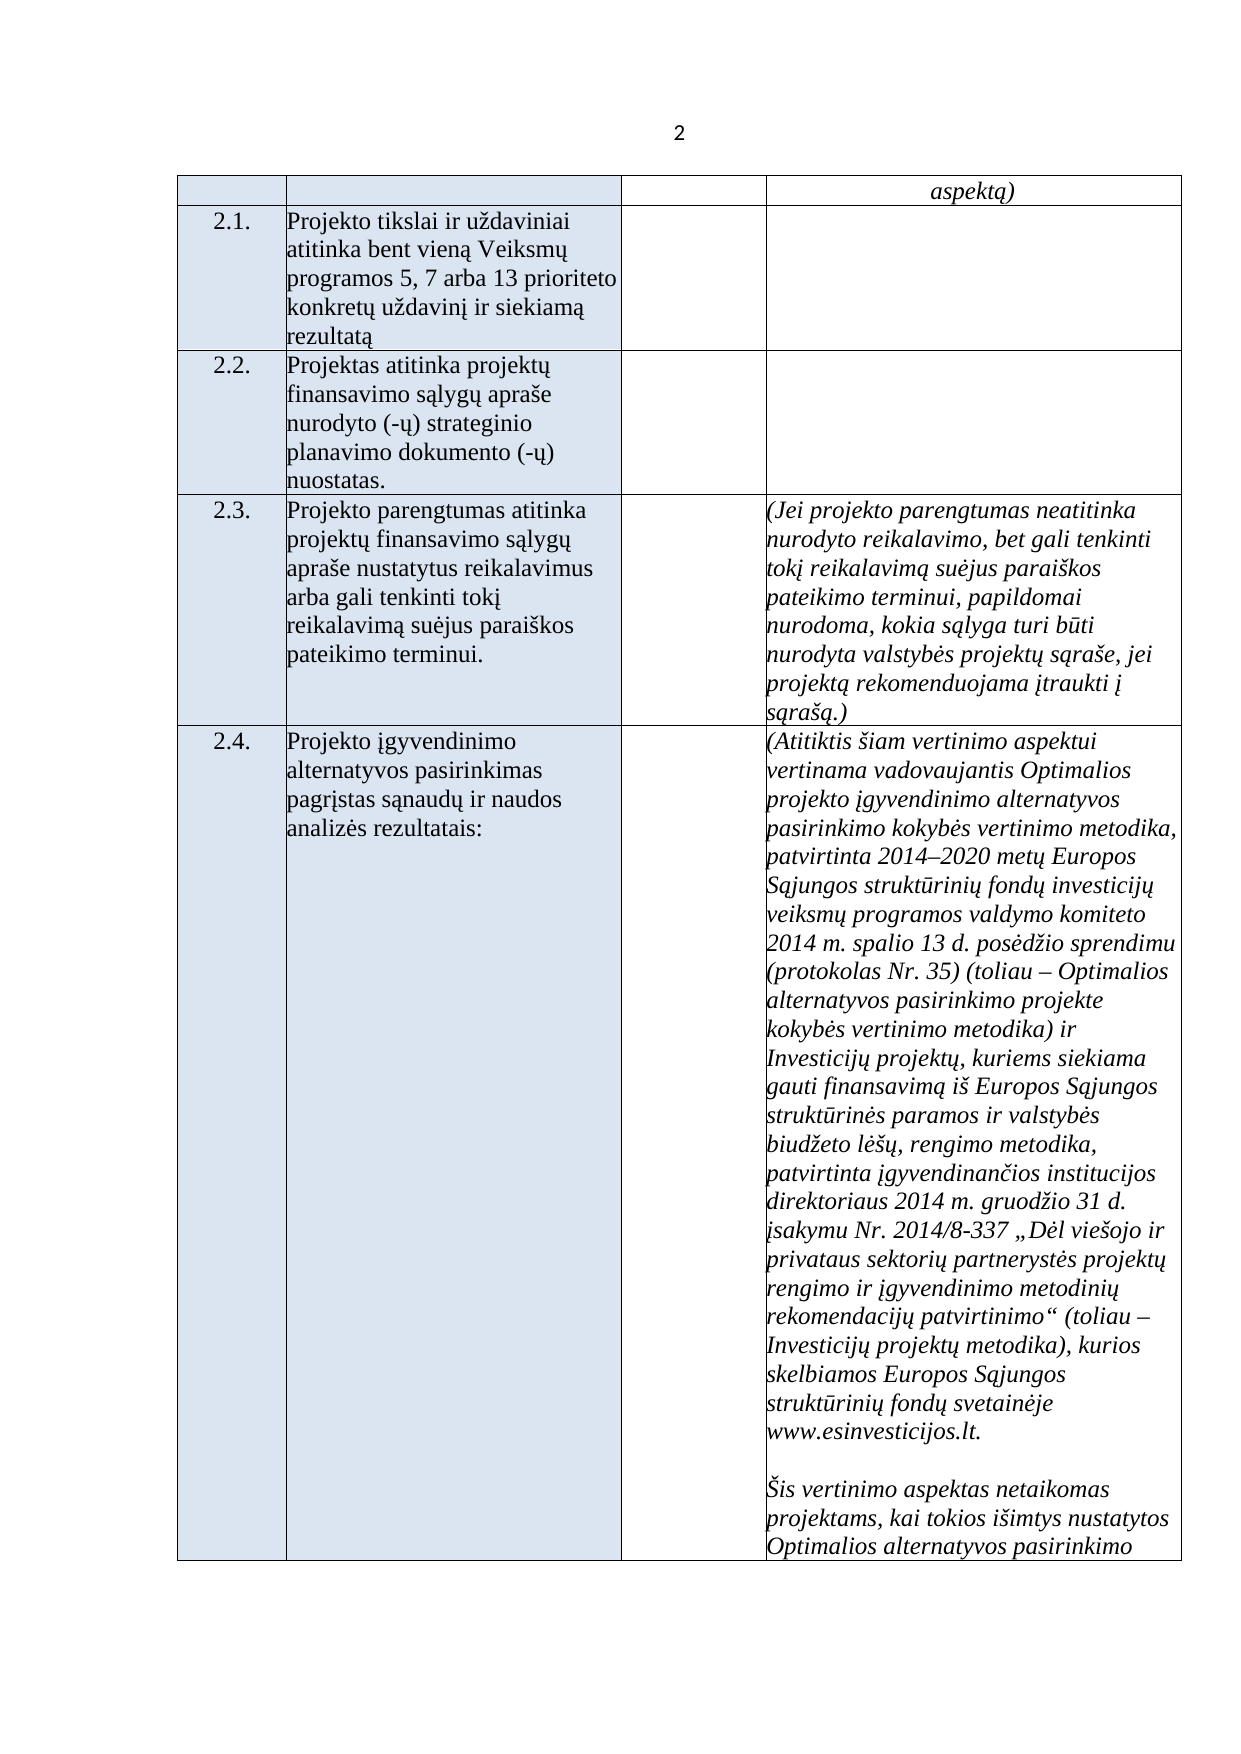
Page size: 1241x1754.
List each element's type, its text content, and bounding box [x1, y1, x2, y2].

table_cell Projekto parengtumas atitinka projektų finansavimo sąlygų apraše nustatytus reikalavimus arba gali tenkinti tokį reikalavimą suėjus paraiškos pateikimo terminui. [287, 495, 621, 725]
table_header [178, 176, 286, 205]
table_cell Projekto tikslai ir uždaviniai atitinka bent vieną Veiksmų programos 5, 7 arba 13 prioriteto konkretų uždavinį ir siekiamą rezultatą [287, 206, 621, 349]
table_cell [622, 495, 766, 725]
table_cell 2.3. [178, 495, 286, 725]
table_cell Projektas atitinka projektų finansavimo sąlygų apraše nurodyto (-ų) strateginio planavimo dokumento (-ų) nuostatas. [287, 351, 621, 494]
table_cell [767, 206, 1181, 349]
table_cell [767, 351, 1181, 494]
table_cell Projekto įgyvendinimo alternatyvos pasirinkimas pagrįstas sąnaudų ir naudos analizės rezultatais: [287, 726, 621, 1560]
table_cell (Jei projekto parengtumas neatitinka nurodyto reikalavimo, bet gali tenkinti tokį reikalavimą suėjus paraiškos pateikimo terminui, papildomai nurodoma, kokia sąlyga turi būti nurodyta valstybės projektų sąraše, jei projektą rekomenduojama įtraukti į sąrašą.) [767, 495, 1181, 725]
table_header [622, 176, 766, 205]
table_cell [622, 351, 766, 494]
table_cell [622, 726, 766, 1560]
table_cell [622, 206, 766, 349]
table_cell (Atitiktis šiam vertinimo aspektui vertinama vadovaujantis Optimalios projekto įgyvendinimo alternatyvos pasirinkimo kokybės vertinimo metodika, patvirtinta 2014–2020 metų Europos Sąjungos struktūrinių fondų investicijų veiksmų programos valdymo komiteto 2014 m. spalio 13 d. posėdžio sprendimu (protokolas Nr. 35) (toliau – Optimalios alternatyvos pasirinkimo projekte kokybės vertinimo metodika) ir Investicijų projektų, kuriems siekiama gauti finansavimą iš Europos Sąjungos struktūrinės paramos ir valstybės biudžeto lėšų, rengimo metodika, patvirtinta įgyvendinančios institucijos direktoriaus 2014 m. gruodžio 31 d. įsakymu Nr. 2014/8-337 „Dėl viešojo ir privataus sektorių partnerystės projektų rengimo ir įgyvendinimo metodinių rekomendacijų patvirtinimo“ (toliau – Investicijų projektų metodika), kurios skelbiamos Europos Sąjungos struktūrinių fondų svetainėje www.esinvesticijos.lt. Šis vertinimo aspektas netaikomas projektams, kai tokios išimtys nustatytos Optimalios alternatyvos pasirinkimo [767, 726, 1181, 1560]
table_header [287, 176, 621, 205]
table_cell 2.2. [178, 351, 286, 494]
table_header aspektą) [767, 176, 1181, 205]
table_cell 2.4. [178, 726, 286, 1560]
table_cell 2.1. [178, 206, 286, 349]
